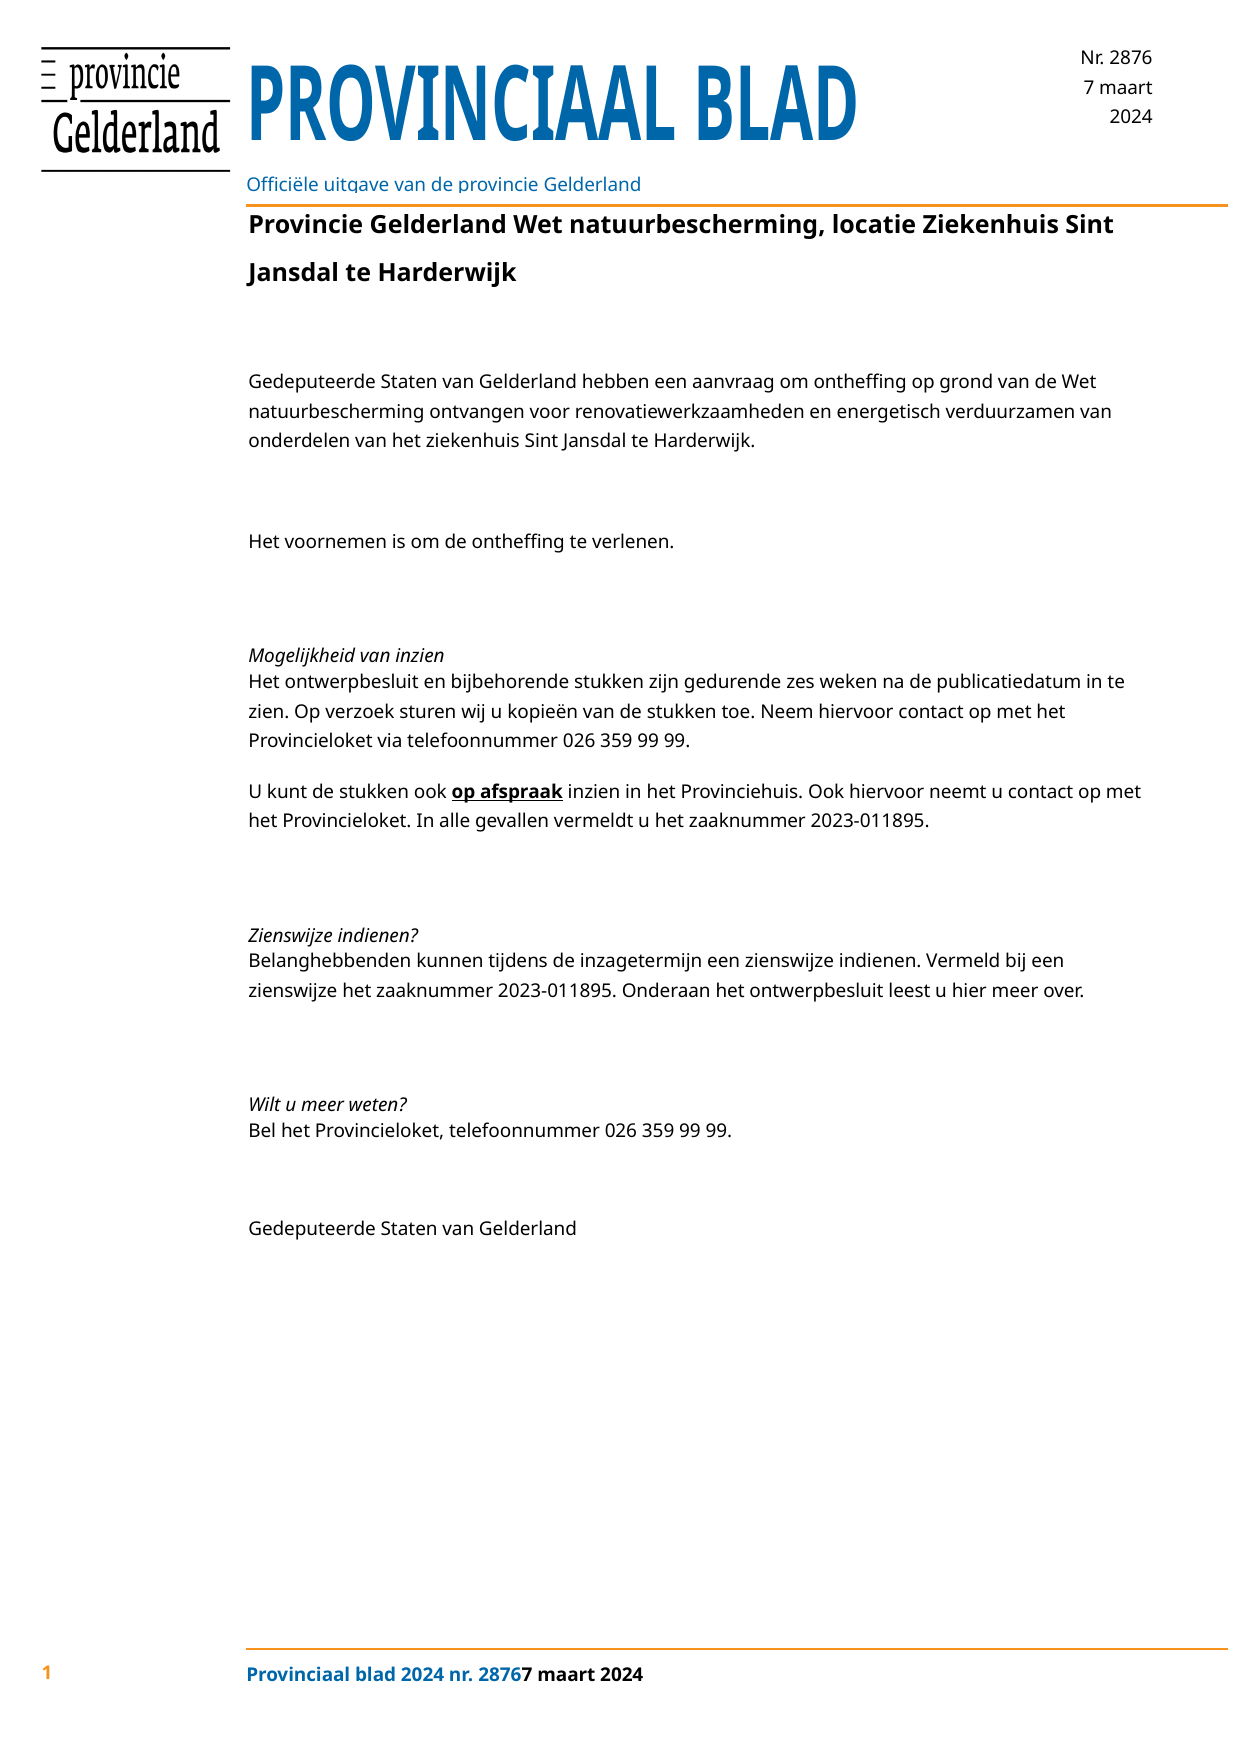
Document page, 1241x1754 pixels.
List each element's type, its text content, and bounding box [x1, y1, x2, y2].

picture [41, 47, 231, 172]
text Het voornemen is om de ontheffing te verlenen. [248, 528, 1152, 554]
text Mogelijkheid van inzien [248, 643, 1152, 668]
text Gedeputeerde Staten van Gelderland [248, 1216, 1152, 1241]
text Bel het Provincieloket, telefoonnummer 026 359 99 99. [248, 1117, 1152, 1143]
text Zienswijze indienen? [248, 922, 1152, 948]
text Gedeputeerde Staten van Gelderland hebben een aanvraag om ontheffing op grond van de Wet natuurbescherming ontvangen voor renovatiewerkzaamheden en energetisch verduurzamen van onderdelen van het ziekenhuis Sint Jansdal te Harderwijk. [248, 368, 1152, 453]
text Wilt u meer weten? [248, 1092, 1152, 1117]
text U kunt de stukken ook op afspraak inzien in het Provinciehuis. Ook hiervoor neemt u contact op met het Provincieloket. In alle gevallen vermeldt u het zaaknummer 2023-011895. [248, 778, 1152, 833]
text Het ontwerpbesluit en bijbehorende stukken zijn gedurende zes weken na de publicatiedatum in te zien. Op verzoek sturen wij u kopieën van de stukken toe. Neem hiervoor contact op met het Provincieloket via telefoonnummer 026 359 99 99. [248, 668, 1152, 753]
text Belanghebbenden kunnen tijdens de inzagetermijn een zienswijze indienen. Vermeld bij een zienswijze het zaaknummer 2023-011895. Onderaan het ontwerpbesluit leest u hier meer over. [248, 948, 1152, 1003]
text Provincie Gelderland Wet natuurbescherming, locatie Ziekenhuis Sint Jansdal te Harderwijk [248, 207, 1152, 288]
